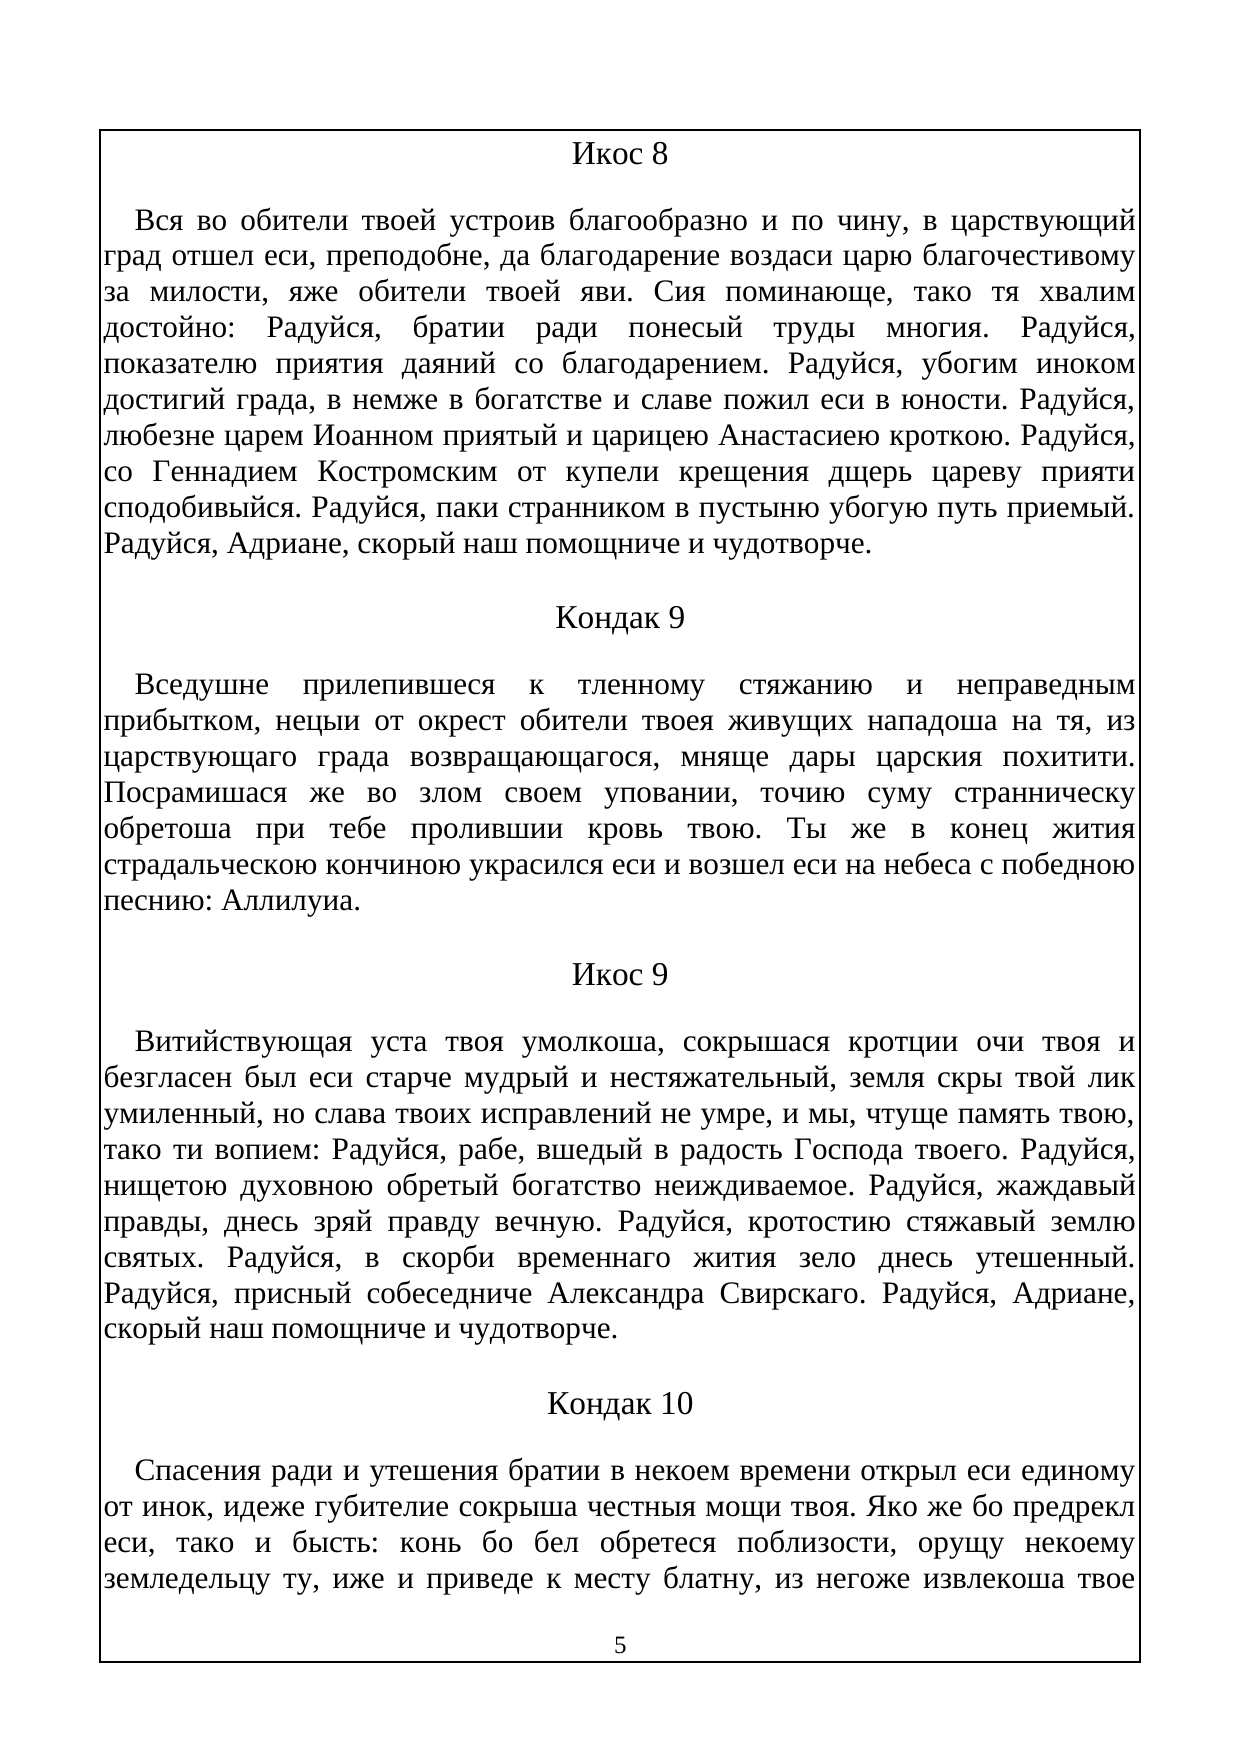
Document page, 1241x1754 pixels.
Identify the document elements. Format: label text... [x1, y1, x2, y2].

text Витийствующая уста твоя умолкоша, сокрышася кротции очи твоя и безгласен был еси старче мудрый и нестяжательный, земля скры твой лик умиленный, но слава твоих исправлений не умре, и мы, чтуще память твою, тако ти вопием: Радуйся, рабе, вшедый в радость Господа твоего. Радуйся, нищетою духовною обретый богатство неиждиваемое. Радуйся, жаждавый правды, днесь зряй правду вечную. Радуйся, кротостию стяжавый землю святых. Радуйся, в скорби временнаго жития зело днесь утешенный. Радуйся, присный собеседниче Александра Свирскаго. Радуйся, Адриане, скорый наш помощниче и чудотворче. [103, 1022, 1137, 1346]
text Вся во обители твоей устроив благообразно и по чину, в царствующий град отшел еси, преподобне, да благодарение воздаси царю благочестивому за милости, яже обители твоей яви. Сия поминающе, тако тя хвалим достойно: Радуйся, братии ради понесый труды многия. Радуйся, показателю приятия даяний со благодарением. Радуйся, убогим иноком достигий града, в немже в богатстве и славе пожил еси в юности. Радуйся, любезне царем Иоанном приятый и царицею Анастасиею кроткою. Радуйся, со Геннадием Костромским от купели крещения дщерь цареву прияти сподобивыйся. Радуйся, паки странником в пустыню убогую путь приемый. Радуйся, Адриане, скорый наш помощниче и чудотворче. [103, 201, 1137, 560]
text Спасения ради и утешения братии в некоем времени открыл еси единому от инок, идеже губителие сокрыша честныя мощи твоя. Яко же бо предрекл еси, тако и бысть: конь бо бел обретеся поблизости, орущу некоему земледельцу ту, иже и приведе к месту блатну, из негоже извлекоша твое [103, 1451, 1137, 1595]
subtitle Икос 8 [103, 133, 1137, 171]
subtitle Кондак 9 [103, 598, 1137, 636]
subtitle Кондак 10 [103, 1383, 1137, 1422]
text Вседушне прилепившеся к тленному стяжанию и неправедным прибытком, нецыи от окрест обители твоея живущих нападоша на тя, из царствующаго града возвращающагося, мняще дары царския похитити. Посрамишася же во злом своем уповании, точию суму странническу обретоша при тебе пролившии кровь твою. Ты же в конец жития страдальческою кончиною украсился еси и возшел еси на небеса с победною песнию: Аллилуиа. [103, 665, 1137, 917]
subtitle Икос 9 [103, 954, 1137, 993]
